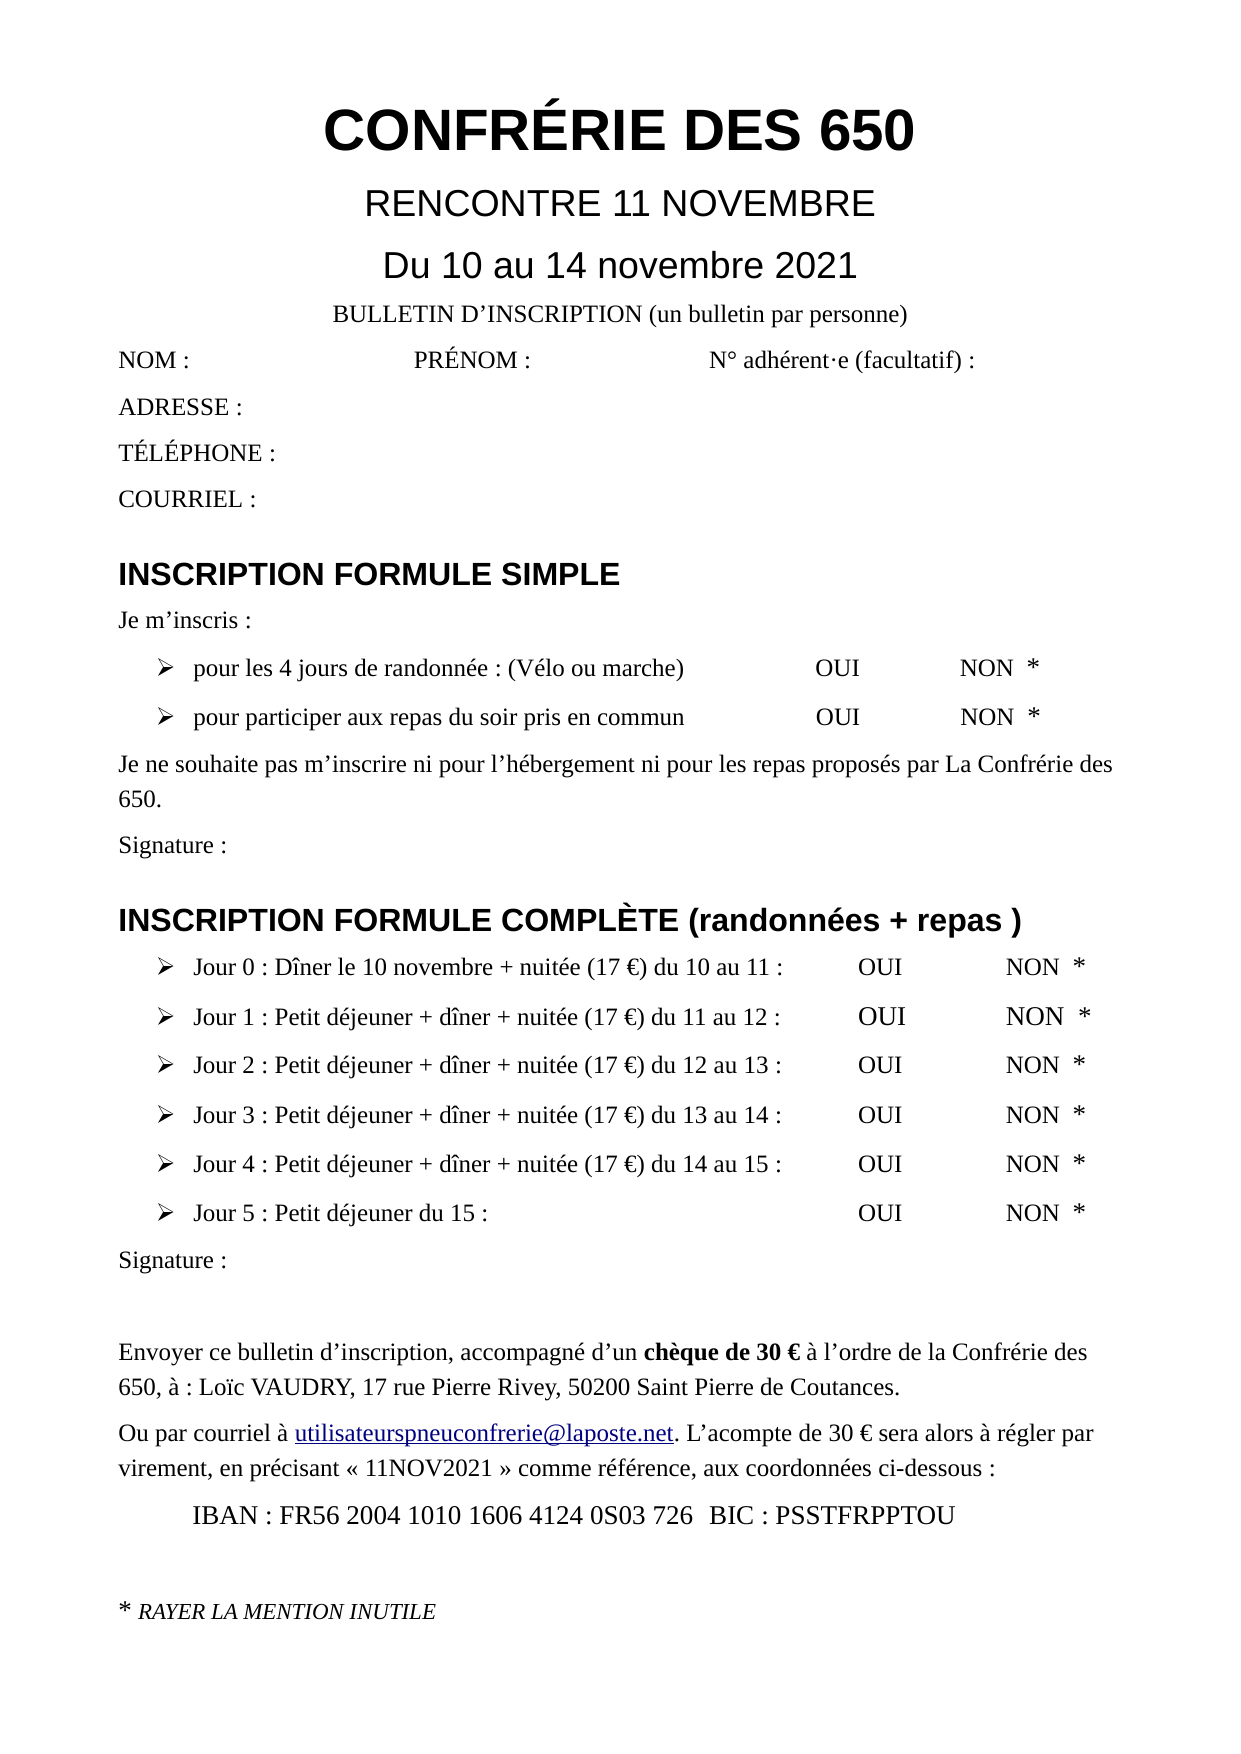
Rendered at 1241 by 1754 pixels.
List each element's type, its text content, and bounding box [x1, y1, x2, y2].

subtitle RENCONTRE 11 NOVEMBRE [118, 182, 1122, 225]
text Envoyer ce bulletin d’inscription, accompagné d’un chèque de 30 € à l’ordre de la Confrérie des 650, à : Loïc VAUDRY, 17 rue Pierre Rivey, 50200 Saint Pierre de Coutances. [118, 1337, 1122, 1401]
list Jour 0 : Dîner le 10 novembre + nuitée (17 €) du 10 au 11 : OUI NON * [156, 951, 1122, 982]
title CONFRÉRIE DES 650 [118, 96, 1122, 163]
subtitle INSCRIPTION FORMULE COMPLÈTE (randonnées + repas ) [118, 901, 1122, 938]
text NOM : PRÉNOM : N° adhérent·e (facultatif) : [118, 345, 1122, 374]
list Jour 5 : Petit déjeuner du 15 : OUI NON * [156, 1196, 1122, 1227]
text Je m’inscris : [118, 605, 1122, 633]
list Jour 3 : Petit déjeuner + dîner + nuitée (17 €) du 13 au 14 : OUI NON * [156, 1098, 1122, 1129]
subtitle INSCRIPTION FORMULE SIMPLE [118, 555, 1122, 592]
text TÉLÉPHONE : [118, 438, 1122, 467]
text Signature : [118, 1245, 1122, 1274]
list Jour 1 : Petit déjeuner + dîner + nuitée (17 €) du 11 au 12 : OUI NON * [156, 999, 1122, 1031]
text Signature : [118, 830, 1122, 859]
text Ou par courriel à utilisateurspneuconfrerie@laposte.net. L’acompte de 30 € sera alors à régler par virement, en précisant « 11NOV2021 » comme référence, aux coordonnées ci-dessous : [118, 1418, 1122, 1481]
text IBAN : FR56 2004 1010 1606 4124 0S03 726 BIC : PSSTFRPPTOU [118, 1499, 1122, 1530]
list pour participer aux repas du soir pris en commun OUI NON * [156, 700, 1122, 731]
text COURRIEL : [118, 484, 1122, 513]
text * RAYER LA MENTION INUTILE [118, 1594, 1122, 1625]
list Jour 2 : Petit déjeuner + dîner + nuitée (17 €) du 12 au 13 : OUI NON * [156, 1049, 1122, 1080]
text BULLETIN D’INSCRIPTION (un bulletin par personne) [118, 299, 1122, 328]
subtitle Du 10 au 14 novembre 2021 [118, 243, 1122, 287]
text Je ne souhaite pas m’inscrire ni pour l’hébergement ni pour les repas proposés par La Confrérie des 650. [118, 749, 1122, 812]
list Jour 4 : Petit déjeuner + dîner + nuitée (17 €) du 14 au 15 : OUI NON * [156, 1147, 1122, 1178]
text ADRESSE : [118, 392, 1122, 420]
list pour les 4 jours de randonnée : (Vélo ou marche) OUI NON * [156, 651, 1122, 682]
